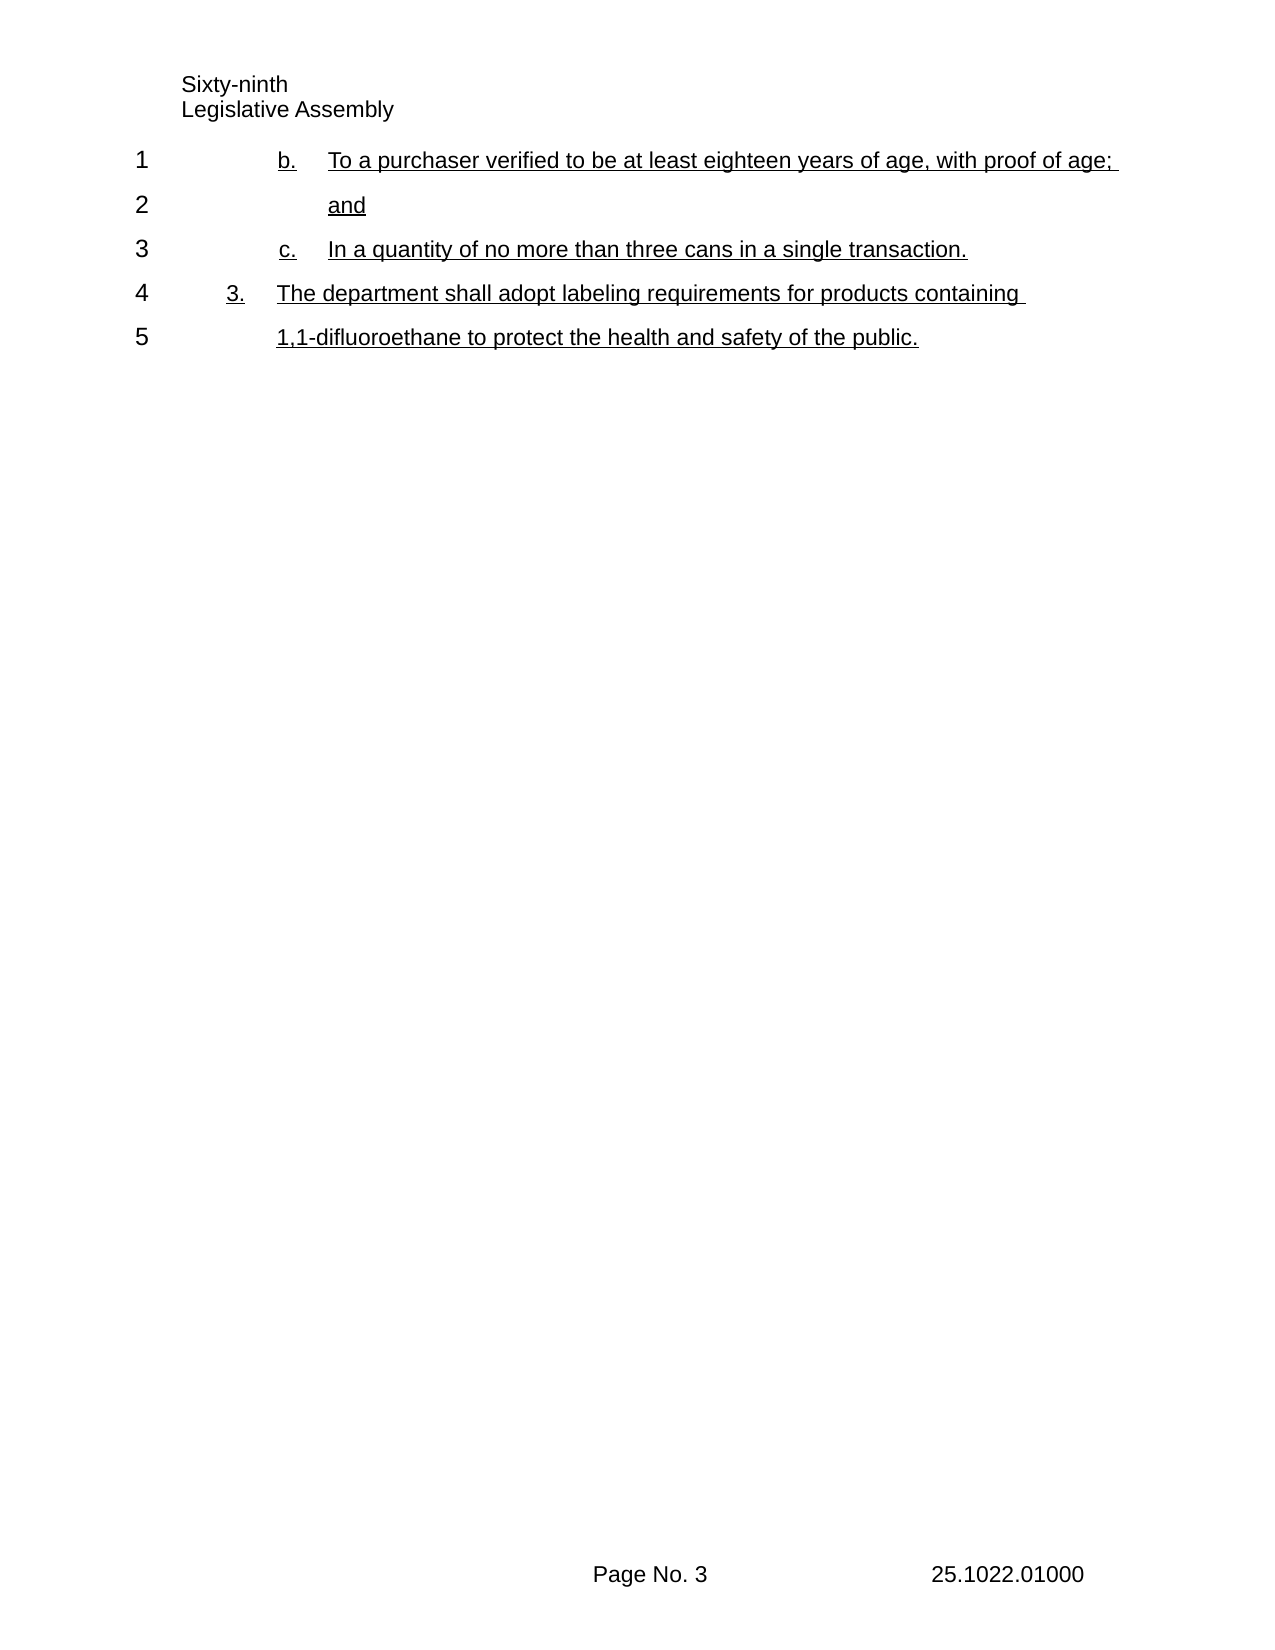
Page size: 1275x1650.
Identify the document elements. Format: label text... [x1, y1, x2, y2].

text c. In a quantity of no more than three cans in a single transaction. [181, 222, 1154, 266]
text b. To a purchaser verified to be at least eighteen years of age, with proof of age; and [181, 133, 1154, 222]
text 3. The department shall adopt labeling requirements for products containing 1,1‑difluoroethane to protect the health and safety of the public. [181, 266, 1154, 355]
